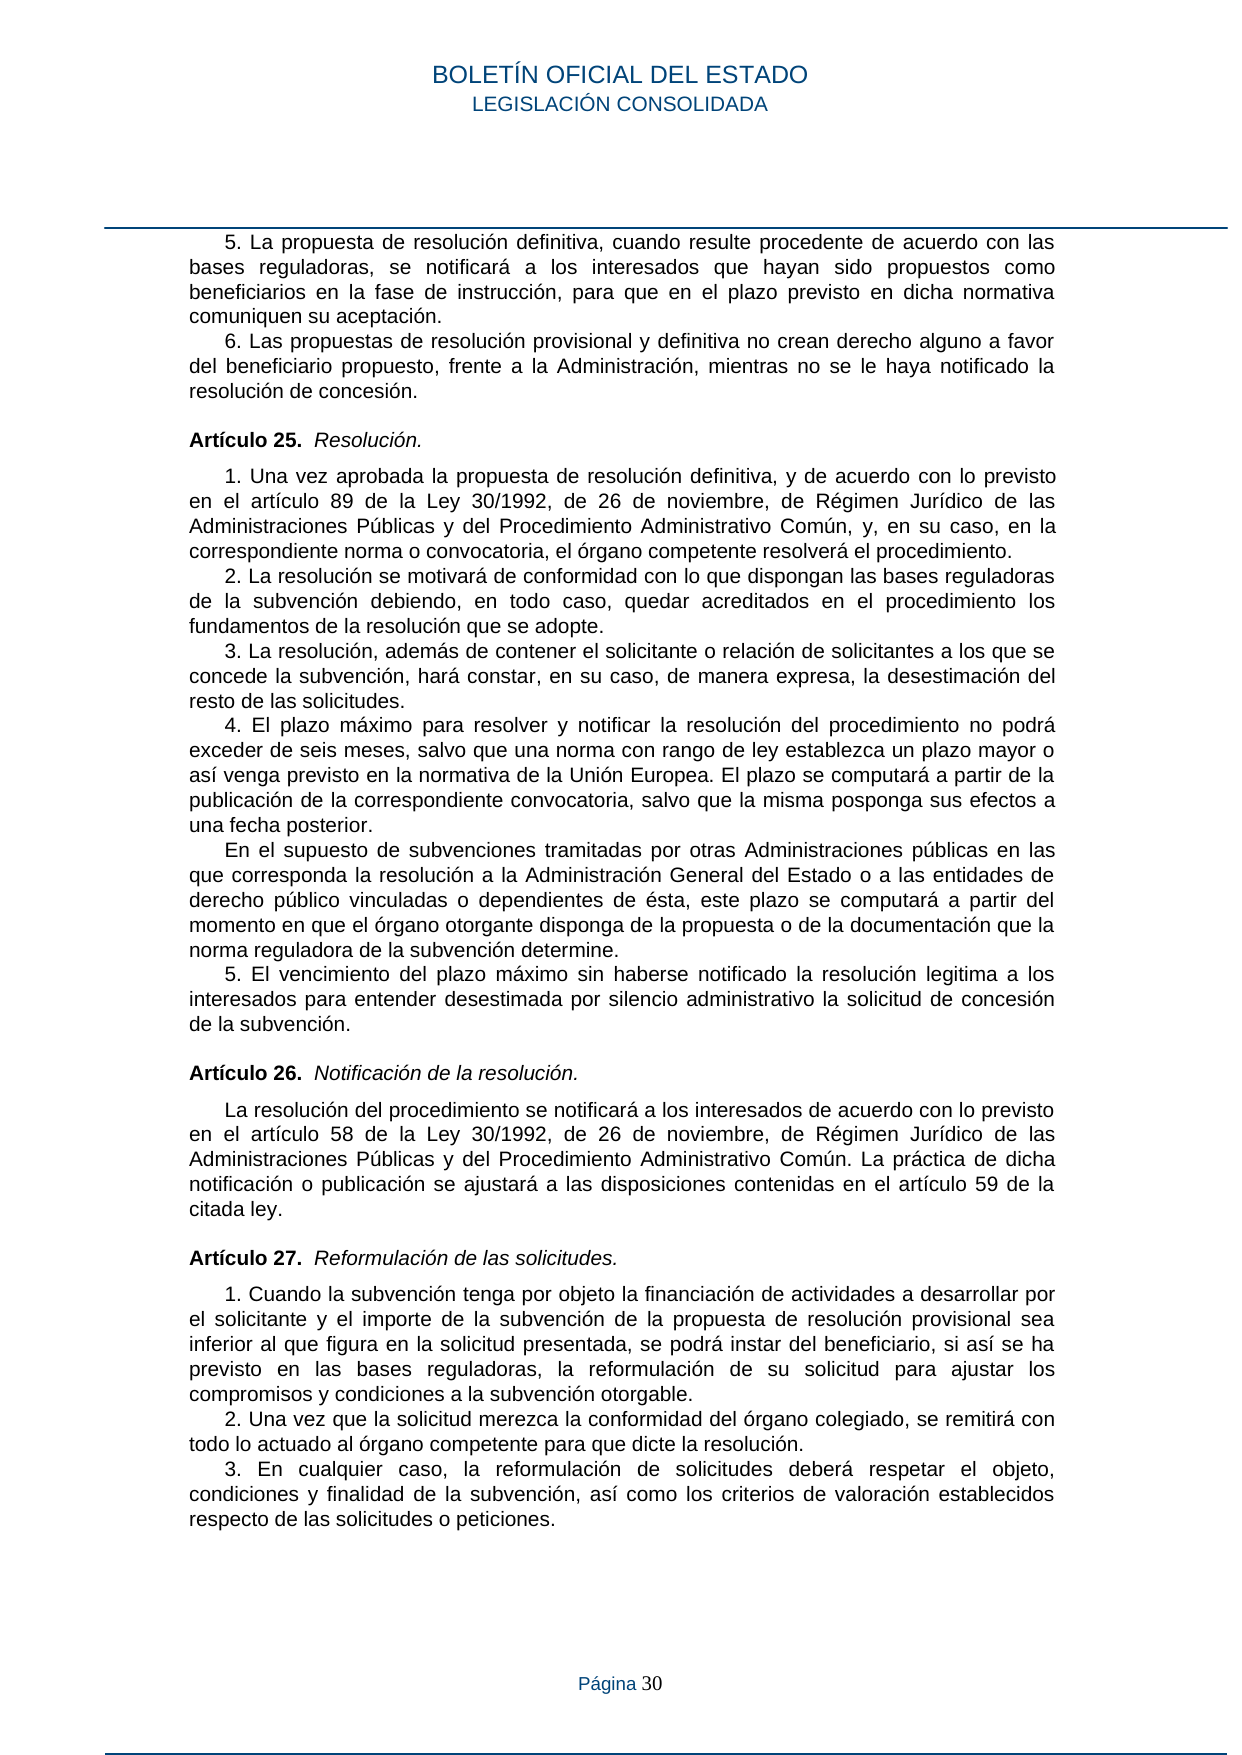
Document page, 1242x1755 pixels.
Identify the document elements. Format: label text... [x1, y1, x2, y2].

text La resolución del procedimiento se notificará a los interesados de acuerdo con lo previsto en el artículo 58 de la Ley 30/1992, de 26 de noviembre, de Régimen Jurídico de las Administraciones Públicas y del Procedimiento Administrativo Común. La práctica de dicha notificación o publicación se ajustará a las disposiciones contenidas en el artículo 59 de la citada ley. [189, 1097, 1056, 1221]
text 5. La propuesta de resolución definitiva, cuando resulte procedente de acuerdo con las bases reguladoras, se notificará a los interesados que hayan sido propuestos como beneficiarios en la fase de instrucción, para que en el plazo previsto en dicha normativa comuniquen su aceptación. [189, 229, 1056, 328]
text 2. La resolución se motivará de conformidad con lo que dispongan las bases reguladoras de la subvención debiendo, en todo caso, quedar acreditados en el procedimiento los fundamentos de la resolución que se adopte. [189, 564, 1056, 638]
text 1. Una vez aprobada la propuesta de resolución definitiva, y de acuerdo con lo previsto en el artículo 89 de la Ley 30/1992, de 26 de noviembre, de Régimen Jurídico de las Administraciones Públicas y del Procedimiento Administrativo Común, y, en su caso, en la correspondiente norma o convocatoria, el órgano competente resolverá el procedimiento. [189, 464, 1056, 563]
text Artículo 25. Resolución. [189, 428, 1196, 452]
text 3. En cualquier caso, la reformulación de solicitudes deberá respetar el objeto, condiciones y finalidad de la subvención, así como los criterios de valoración establecidos respecto de las solicitudes o peticiones. [189, 1457, 1056, 1530]
text 6. Las propuestas de resolución provisional y definitiva no crean derecho alguno a favor del beneficiario propuesto, frente a la Administración, mientras no se le haya notificado la resolución de concesión. [189, 329, 1056, 403]
text Artículo 27. Reformulación de las solicitudes. [189, 1246, 1196, 1269]
text 4. El plazo máximo para resolver y notificar la resolución del procedimiento no podrá exceder de seis meses, salvo que una norma con rango de ley establezca un plazo mayor o así venga previsto en la normativa de la Unión Europea. El plazo se computará a partir de la publicación de la correspondiente convocatoria, salvo que la misma posponga sus efectos a una fecha posterior. [189, 713, 1056, 837]
text 1. Cuando la subvención tenga por objeto la financiación de actividades a desarrollar por el solicitante y el importe de la subvención de la propuesta de resolución provisional sea inferior al que figura en la solicitud presentada, se podrá instar del beneficiario, si así se ha previsto en las bases reguladoras, la reformulación de su solicitud para ajustar los compromisos y condiciones a la subvención otorgable. [189, 1282, 1056, 1406]
text 3. La resolución, además de contener el solicitante o relación de solicitantes a los que se concede la subvención, hará constar, en su caso, de manera expresa, la desestimación del resto de las solicitudes. [189, 639, 1056, 712]
text 2. Una vez que la solicitud merezca la conformidad del órgano colegiado, se remitirá con todo lo actuado al órgano competente para que dicte la resolución. [189, 1407, 1056, 1456]
text Artículo 26. Notificación de la resolución. [189, 1061, 1196, 1084]
text 5. El vencimiento del plazo máximo sin haberse notificado la resolución legitima a los interesados para entender desestimada por silencio administrativo la solicitud de concesión de la subvención. [189, 962, 1056, 1036]
text [189, 205, 1056, 227]
text En el supuesto de subvenciones tramitadas por otras Administraciones públicas en las que corresponda la resolución a la Administración General del Estado o a las entidades de derecho público vinculadas o dependientes de ésta, este plazo se computará a partir del momento en que el órgano otorgante disponga de la propuesta o de la documentación que la norma reguladora de la subvención determine. [189, 838, 1056, 961]
